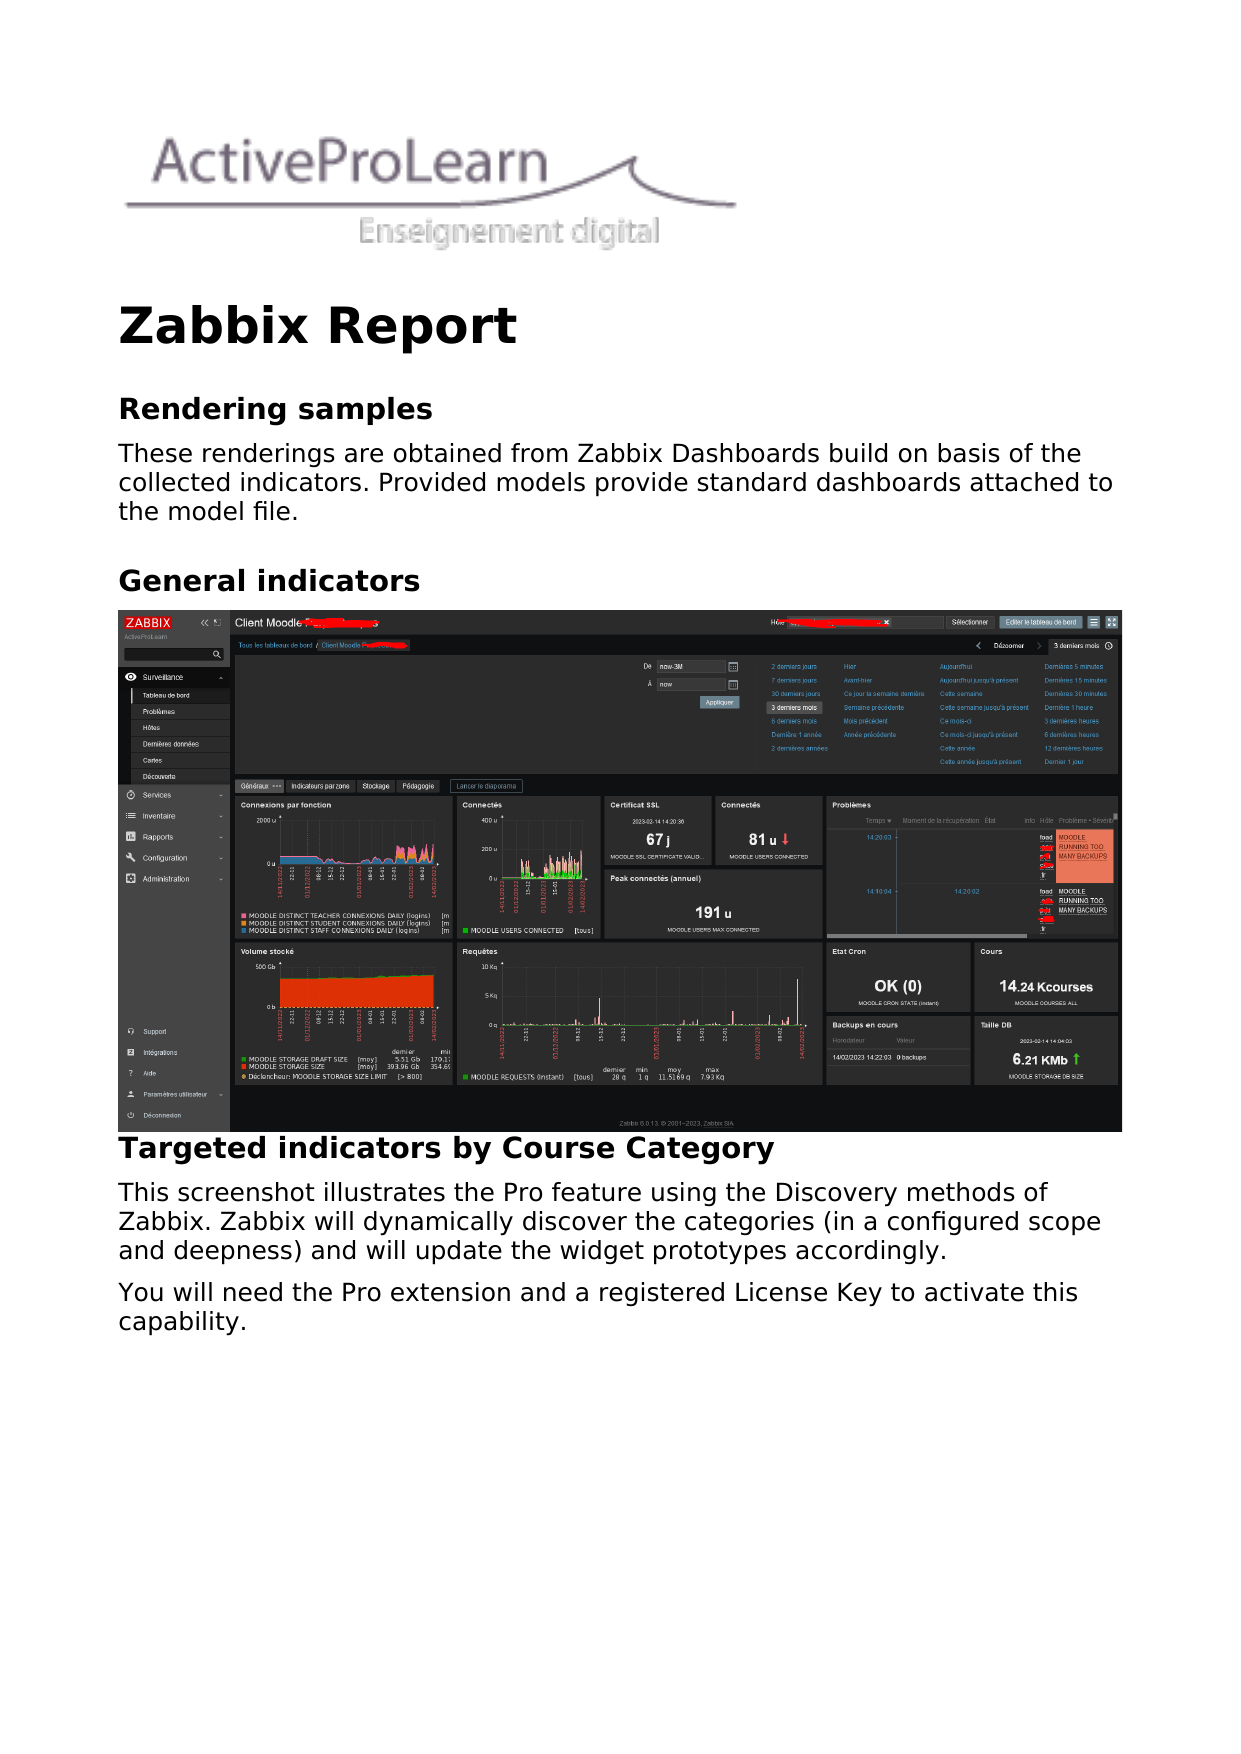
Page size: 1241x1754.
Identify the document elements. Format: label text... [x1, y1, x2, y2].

picture [118, 610, 1123, 1132]
text These renderings are obtained from Zabbix Dashboards build on basis of the collected indicators. Provided models provide standard dashboards attached to the model file. [118, 439, 1122, 526]
text You will need the Pro extension and a registered License Key to activate this capability. [118, 1278, 1122, 1336]
subtitle Zabbix Report [118, 297, 1122, 355]
text This screenshot illustrates the Pro feature using the Discovery methods of Zabbix. Zabbix will dynamically discover the categories (in a configured scope and deepness) and will update the widget prototypes accordingly. [118, 1178, 1122, 1266]
picture [118, 118, 744, 260]
subtitle General indicators [118, 564, 1122, 598]
subtitle Targeted indicators by Course Category [118, 1132, 1122, 1166]
subtitle Rendering samples [118, 392, 1122, 426]
